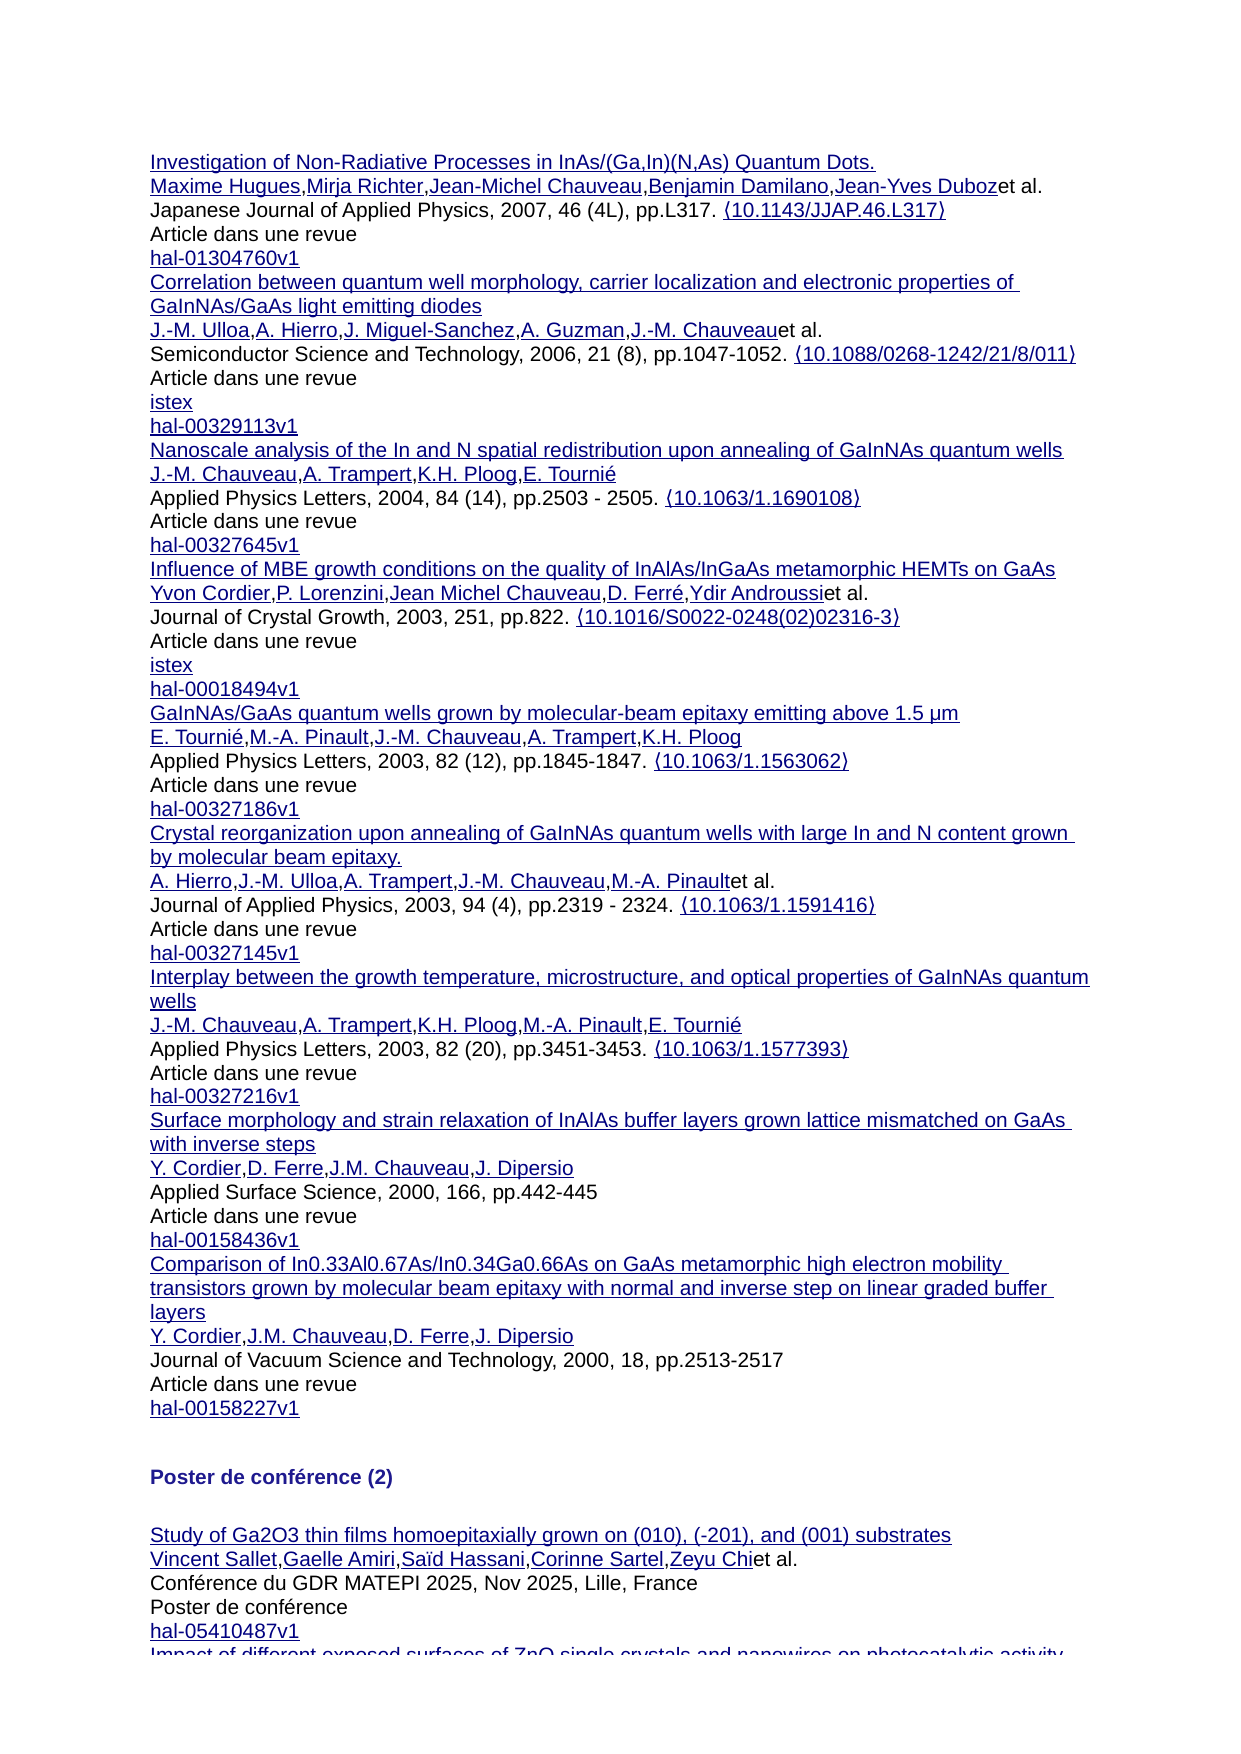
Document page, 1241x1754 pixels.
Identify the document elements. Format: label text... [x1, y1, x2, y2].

table_cell Crystal reorganization upon annealing of GaInNAs quantum wells with large In and N content grown by molecular beam epitaxy. A. Hierro,J.-M. Ulloa,A. Trampert,J.-M. Chauveau,M.-A. Pinaultet al. Journal of Applied Physics, 2003, 94 (4), pp.2319 - 2324. ⟨10.1063/1.1591416⟩ Article dans une revue hal-00327145v1 [150, 821, 1090, 964]
table_cell Investigation of Non-Radiative Processes in InAs/(Ga,In)(N,As) Quantum Dots. Maxime Hugues,Mirja Richter,Jean-Michel Chauveau,Benjamin Damilano,Jean-Yves Dubozet al. Japanese Journal of Applied Physics, 2007, 46 (4L), pp.L317. ⟨10.1143/JJAP.46.L317⟩ Article dans une revue hal-01304760v1 [150, 150, 1090, 270]
subtitle Poster de conférence (2) [150, 1464, 1090, 1488]
table_cell Comparison of In0.33Al0.67As/In0.34Ga0.66As on GaAs metamorphic high electron mobility transistors grown by molecular beam epitaxy with normal and inverse step on linear graded buffer layers Y. Cordier,J.M. Chauveau,D. Ferre,J. Dipersio Journal of Vacuum Science and Technology, 2000, 18, pp.2513-2517 Article dans une revue hal-00158227v1 [150, 1252, 1090, 1420]
table_cell Influence of MBE growth conditions on the quality of InAlAs/InGaAs metamorphic HEMTs on GaAs Yvon Cordier,P. Lorenzini,Jean Michel Chauveau,D. Ferré,Ydir Androussiet al. Journal of Crystal Growth, 2003, 251, pp.822. ⟨10.1016/S0022-0248(02)02316-3⟩ Article dans une revue istex hal-00018494v1 [150, 557, 1090, 701]
table_cell Nanoscale analysis of the In and N spatial redistribution upon annealing of GaInNAs quantum wells J.-M. Chauveau,A. Trampert,K.H. Ploog,E. Tournié Applied Physics Letters, 2004, 84 (14), pp.2503 - 2505. ⟨10.1063/1.1690108⟩ Article dans une revue hal-00327645v1 [150, 438, 1090, 557]
table_cell Impact of different exposed surfaces of ZnO single crystals and nanowires on photocatalytic activity and processes. Estelle Appert,Adrien Baillard,Laetitia Rapenne,V. Jacob,Jean-Michel Chauveauet al. EMRS Fall meeting, Sep 2024, Varsovie, France Poster de conférence hal-04760914v1 [150, 1643, 1090, 1655]
table_cell wells J.-M. Chauveau,A. Trampert,K.H. Ploog,M.-A. Pinault,E. Tournié Applied Physics Letters, 2003, 82 (20), pp.3451-3453. ⟨10.1063/1.1577393⟩ Article dans une revue hal-00327216v1 [150, 987, 1090, 1108]
table_header Study of Ga2O3 thin films homoepitaxially grown on (010), (-201), and (001) substrates Vincent Sallet,Gaelle Amiri,Saïd Hassani,Corinne Sartel,Zeyu Chiet al. Conférence du GDR MATEPI 2025, Nov 2025, Lille, France Poster de conférence hal-05410487v1 [150, 1523, 1090, 1643]
table_cell Interplay between the growth temperature, microstructure, and optical properties of GaInNAs quantum [150, 965, 1090, 986]
table_cell Surface morphology and strain relaxation of InAlAs buffer layers grown lattice mismatched on GaAs with inverse steps Y. Cordier,D. Ferre,J.M. Chauveau,J. Dipersio Applied Surface Science, 2000, 166, pp.442-445 Article dans une revue hal-00158436v1 [150, 1108, 1090, 1252]
table_cell Correlation between quantum well morphology, carrier localization and electronic properties of GaInNAs/GaAs light emitting diodes J.-M. Ulloa,A. Hierro,J. Miguel-Sanchez,A. Guzman,J.-M. Chauveauet al. Semiconductor Science and Technology, 2006, 21 (8), pp.1047-1052. ⟨10.1088/0268-1242/21/8/011⟩ Article dans une revue istex hal-00329113v1 [150, 270, 1090, 437]
table_cell GaInNAs/GaAs quantum wells grown by molecular-beam epitaxy emitting above 1.5 μm E. Tournié,M.-A. Pinault,J.-M. Chauveau,A. Trampert,K.H. Ploog Applied Physics Letters, 2003, 82 (12), pp.1845-1847. ⟨10.1063/1.1563062⟩ Article dans une revue hal-00327186v1 [150, 701, 1090, 821]
